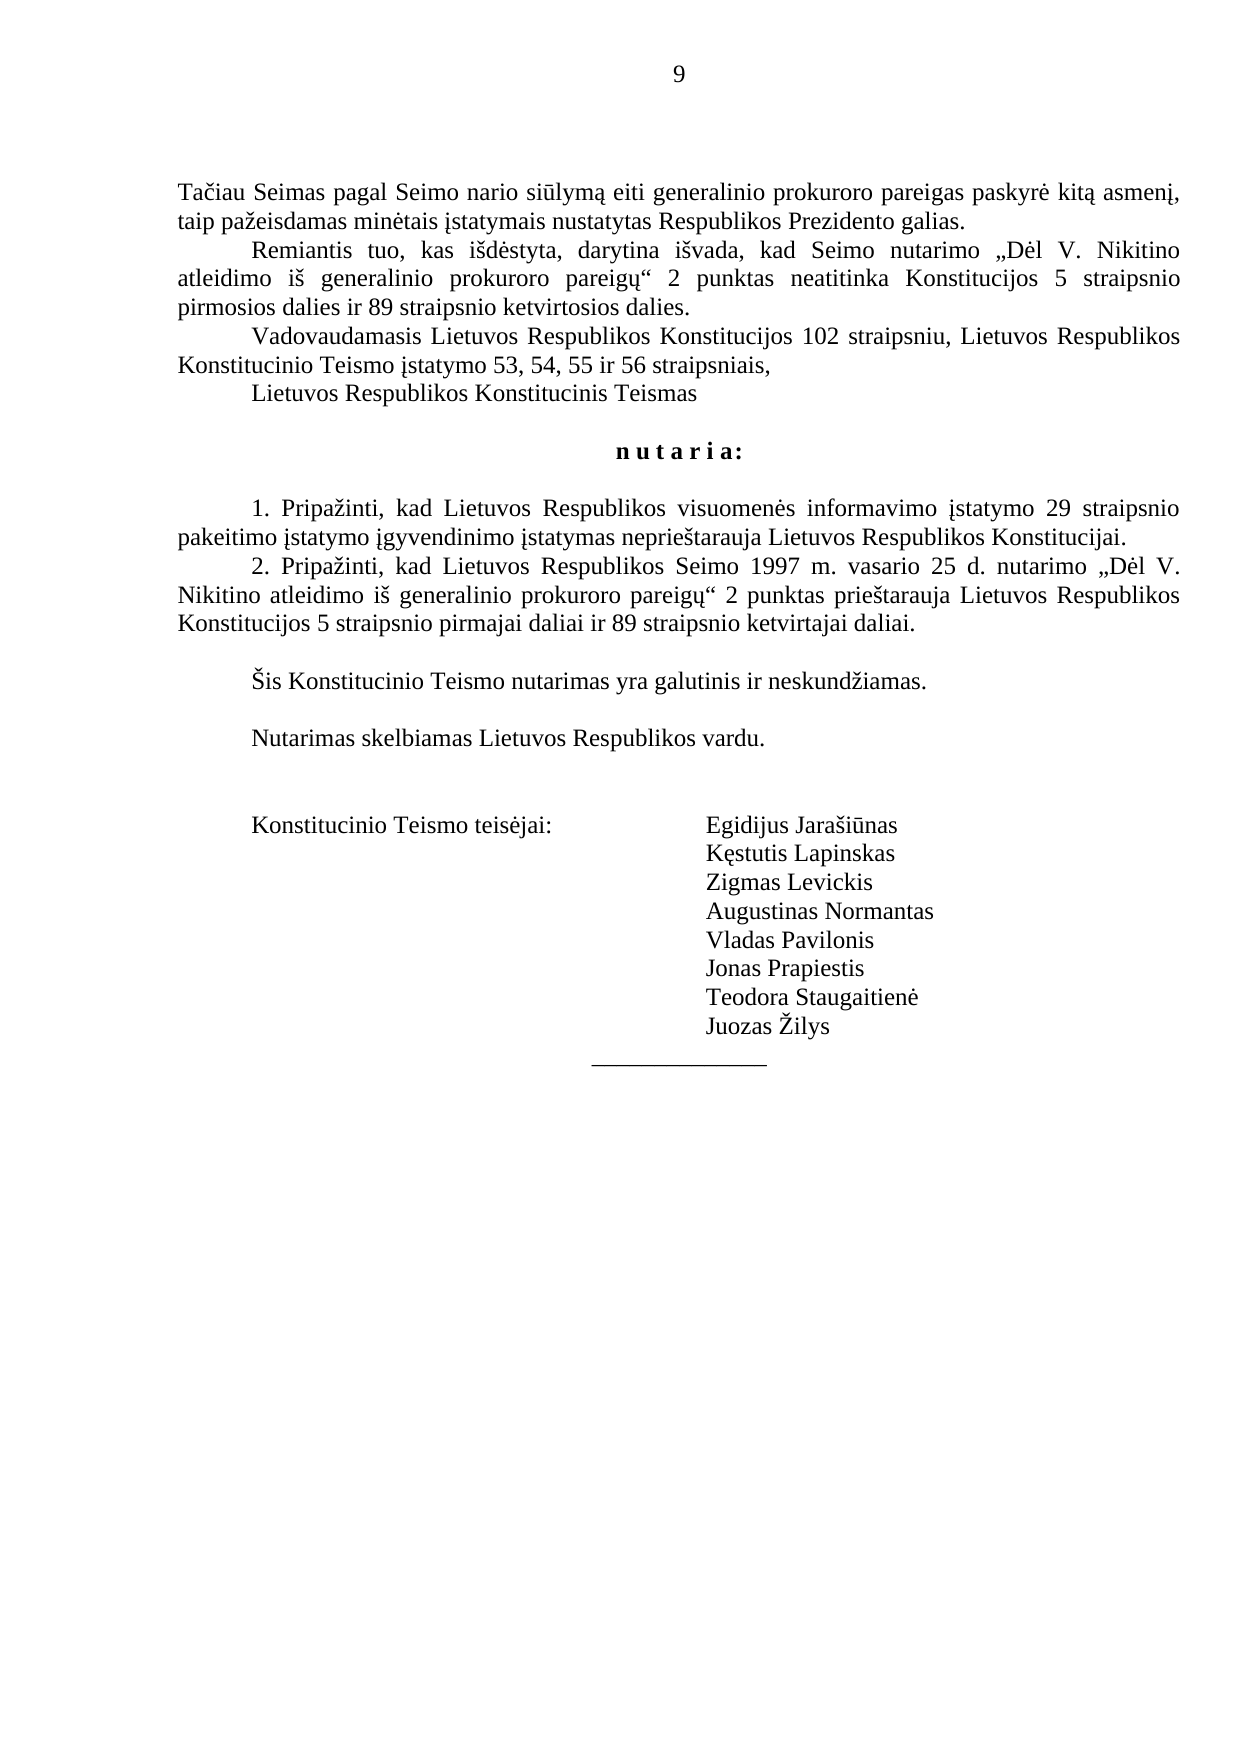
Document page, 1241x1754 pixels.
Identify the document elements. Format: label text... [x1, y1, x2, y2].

text Augustinas Normantas [177, 896, 1181, 925]
text nutaria: [177, 436, 1181, 465]
text Konstitucinio Teismo teisėjai: Egidijus Jarašiūnas [177, 810, 1181, 838]
text Lietuvos Respublikos Konstitucinis Teismas [177, 378, 1181, 407]
text Kęstutis Lapinskas [177, 838, 1181, 867]
text Nutarimas skelbiamas Lietuvos Respublikos vardu. [177, 723, 1181, 752]
text Vadovaudamasis Lietuvos Respublikos Konstitucijos 102 straipsniu, Lietuvos Respublikos Konstitucinio Teismo įstatymo 53, 54, 55 ir 56 straipsniais, [177, 321, 1181, 378]
text Juozas Žilys [177, 1011, 1181, 1040]
text Vladas Pavilonis [177, 925, 1181, 953]
text ______________ [177, 1040, 1181, 1068]
text 1. Pripažinti, kad Lietuvos Respublikos visuomenės informavimo įstatymo 29 straipsnio pakeitimo įstatymo įgyvendinimo įstatymas neprieštarauja Lietuvos Respublikos Konstitucijai. [177, 493, 1181, 551]
text Tačiau Seimas pagal Seimo nario siūlymą eiti generalinio prokuroro pareigas paskyrė kitą asmenį, taip pažeisdamas minėtais įstatymais nustatytas Respublikos Prezidento galias. [177, 177, 1181, 235]
text 2. Pripažinti, kad Lietuvos Respublikos Seimo 1997 m. vasario 25 d. nutarimo „Dėl V. Nikitino atleidimo iš generalinio prokuroro pareigų“ 2 punktas prieštarauja Lietuvos Respublikos Konstitucijos 5 straipsnio pirmajai daliai ir 89 straipsnio ketvirtajai daliai. [177, 551, 1181, 637]
text Zigmas Levickis [177, 867, 1181, 896]
text Remiantis tuo, kas išdėstyta, darytina išvada, kad Seimo nutarimo „Dėl V. Nikitino atleidimo iš generalinio prokuroro pareigų“ 2 punktas neatitinka Konstitucijos 5 straipsnio pirmosios dalies ir 89 straipsnio ketvirtosios dalies. [177, 235, 1181, 321]
text Šis Konstitucinio Teismo nutarimas yra galutinis ir neskundžiamas. [177, 666, 1181, 695]
text Jonas Prapiestis [177, 953, 1181, 982]
text Teodora Staugaitienė [177, 982, 1181, 1011]
